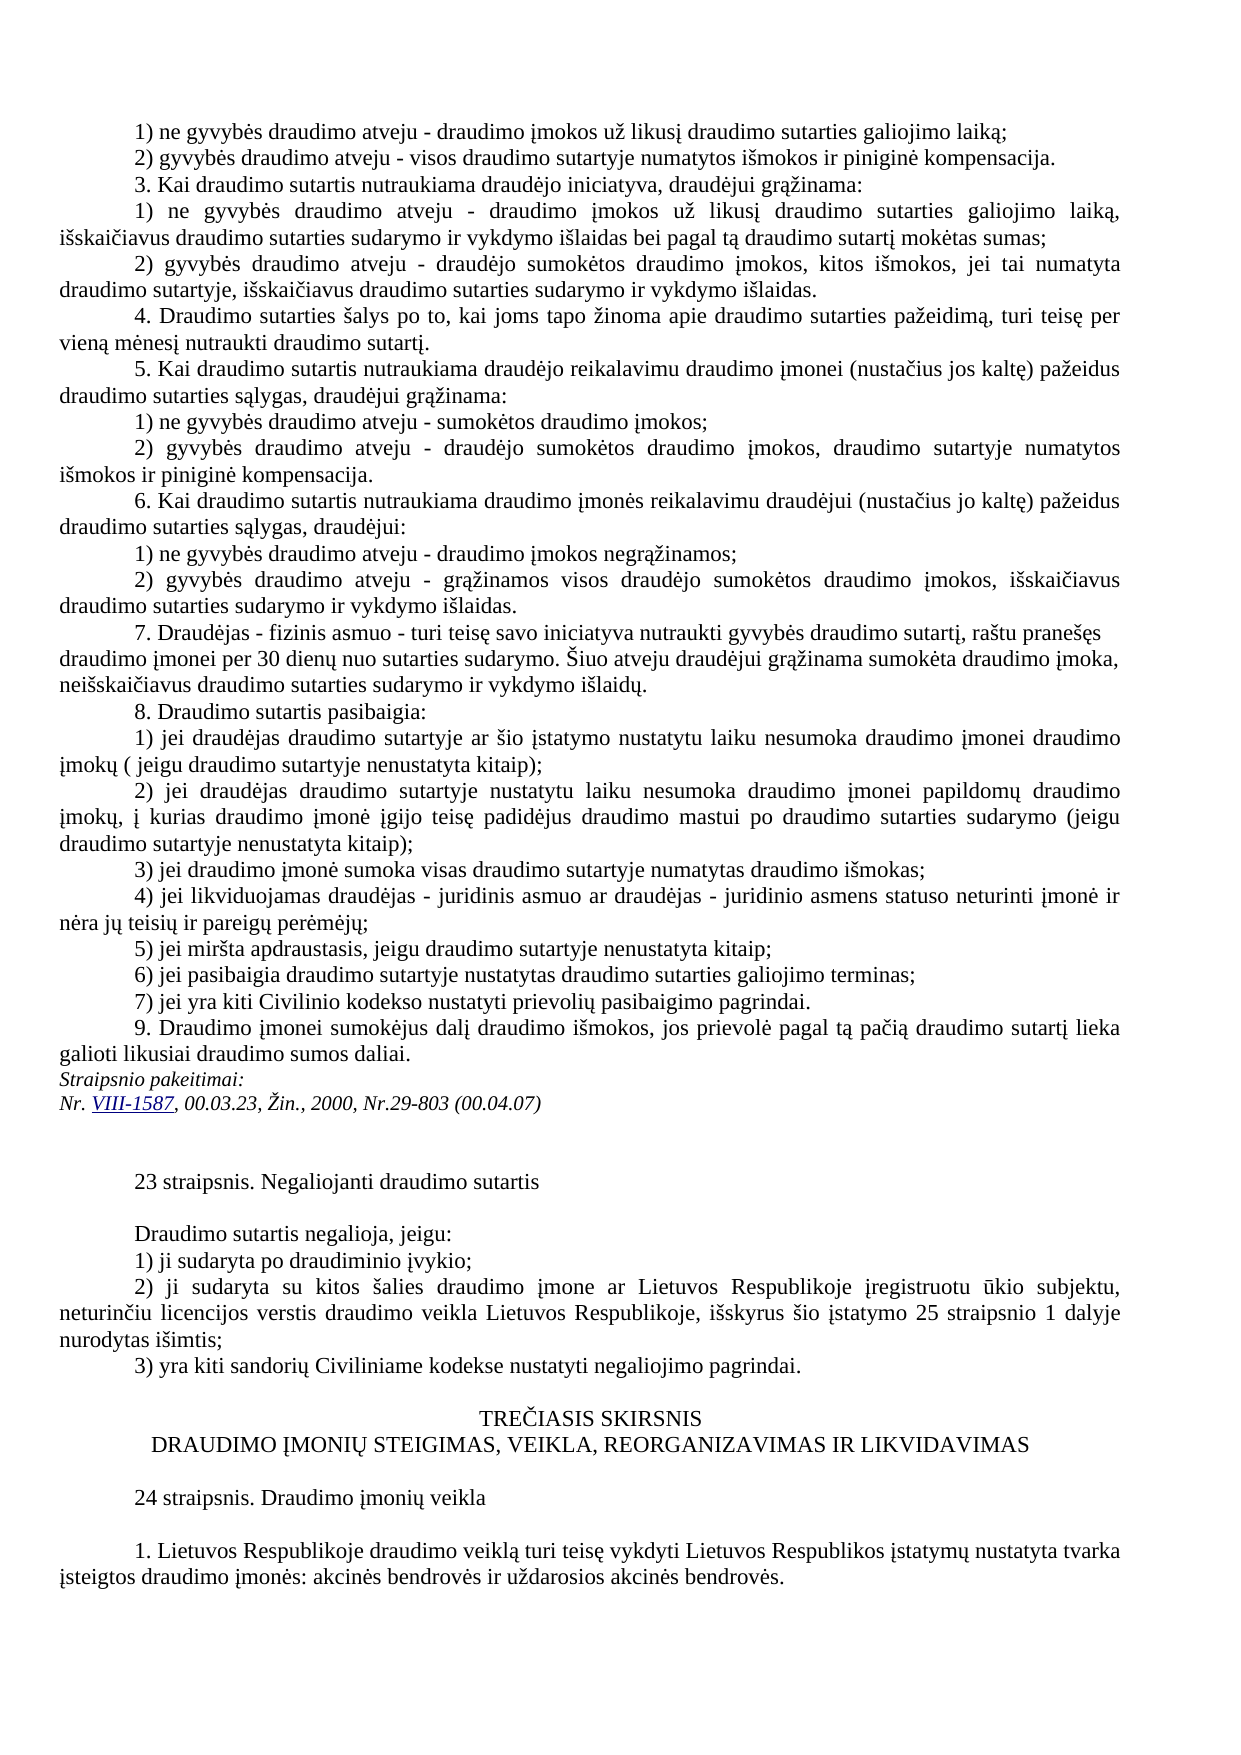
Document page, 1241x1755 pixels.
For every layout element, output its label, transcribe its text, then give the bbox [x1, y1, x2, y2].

text 2) gyvybės draudimo atveju - draudėjo sumokėtos draudimo įmokos, draudimo sutartyje numatytos išmokos ir piniginė kompensacija. [59, 434, 1122, 487]
text 24 straipsnis. Draudimo įmonių veikla [59, 1484, 1122, 1510]
text Straipsnio pakeitimai: [59, 1067, 1122, 1091]
text 1. Lietuvos Respublikoje draudimo veiklą turi teisę vykdyti Lietuvos Respublikos įstatymų nustatyta tvarka įsteigtos draudimo įmonės: akcinės bendrovės ir uždarosios akcinės bendrovės. [59, 1537, 1122, 1589]
text 3. Kai draudimo sutartis nutraukiama draudėjo iniciatyva, draudėjui grąžinama: [59, 171, 1122, 197]
text DRAUDIMO ĮMONIŲ STEIGIMAS, VEIKLA, REORGANIZAVIMAS IR LIKVIDAVIMAS [59, 1431, 1122, 1458]
text 1) jei draudėjas draudimo sutartyje ar šio įstatymo nustatytu laiku nesumoka draudimo įmonei draudimo įmokų ( jeigu draudimo sutartyje nenustatyta kitaip); [59, 724, 1122, 777]
text 1) ji sudaryta po draudiminio įvykio; [59, 1247, 1122, 1273]
text Draudimo sutartis negalioja, jeigu: [59, 1220, 1122, 1247]
text 5) jei miršta apdraustasis, jeigu draudimo sutartyje nenustatyta kitaip; [59, 935, 1122, 961]
text 1) ne gyvybės draudimo atveju - sumokėtos draudimo įmokos; [59, 408, 1122, 434]
text 4) jei likviduojamas draudėjas - juridinis asmuo ar draudėjas - juridinio asmens statuso neturinti įmonė ir nėra jų teisių ir pareigų perėmėjų; [59, 882, 1122, 935]
text 4. Draudimo sutarties šalys po to, kai joms tapo žinoma apie draudimo sutarties pažeidimą, turi teisę per vieną mėnesį nutraukti draudimo sutartį. [59, 303, 1122, 355]
text 9. Draudimo įmonei sumokėjus dalį draudimo išmokos, jos prievolė pagal tą pačią draudimo sutartį lieka galioti likusiai draudimo sumos daliai. [59, 1014, 1122, 1067]
text 2) ji sudaryta su kitos šalies draudimo įmone ar Lietuvos Respublikoje įregistruotu ūkio subjektu, neturinčiu licencijos verstis draudimo veikla Lietuvos Respublikoje, išskyrus šio įstatymo 25 straipsnio 1 dalyje nurodytas išimtis; [59, 1273, 1122, 1352]
text 5. Kai draudimo sutartis nutraukiama draudėjo reikalavimu draudimo įmonei (nustačius jos kaltę) pažeidus draudimo sutarties sąlygas, draudėjui grąžinama: [59, 355, 1122, 408]
text 2) gyvybės draudimo atveju - visos draudimo sutartyje numatytos išmokos ir piniginė kompensacija. [59, 144, 1122, 171]
text 7. Draudėjas - fizinis asmuo - turi teisę savo iniciatyva nutraukti gyvybės draudimo sutartį, raštu pranešęs draudimo įmonei per 30 dienų nuo sutarties sudarymo. Šiuo atveju draudėjui grąžinama sumokėta draudimo įmoka, neišskaičiavus draudimo sutarties sudarymo ir vykdymo išlaidų. [59, 619, 1122, 698]
text 7) jei yra kiti Civilinio kodekso nustatyti prievolių pasibaigimo pagrindai. [59, 988, 1122, 1014]
text 6. Kai draudimo sutartis nutraukiama draudimo įmonės reikalavimu draudėjui (nustačius jo kaltę) pažeidus draudimo sutarties sąlygas, draudėjui: [59, 487, 1122, 540]
text 8. Draudimo sutartis pasibaigia: [59, 698, 1122, 724]
text 2) gyvybės draudimo atveju - draudėjo sumokėtos draudimo įmokos, kitos išmokos, jei tai numatyta draudimo sutartyje, išskaičiavus draudimo sutarties sudarymo ir vykdymo išlaidas. [59, 250, 1122, 303]
text Nr. VIII-1587, 00.03.23, Žin., 2000, Nr.29-803 (00.04.07) [59, 1091, 1122, 1115]
text 1) ne gyvybės draudimo atveju - draudimo įmokos už likusį draudimo sutarties galiojimo laiką, išskaičiavus draudimo sutarties sudarymo ir vykdymo išlaidas bei pagal tą draudimo sutartį mokėtas sumas; [59, 197, 1122, 250]
text TREČIASIS SKIRSNIS [59, 1405, 1122, 1431]
text 2) jei draudėjas draudimo sutartyje nustatytu laiku nesumoka draudimo įmonei papildomų draudimo įmokų, į kurias draudimo įmonė įgijo teisę padidėjus draudimo mastui po draudimo sutarties sudarymo (jeigu draudimo sutartyje nenustatyta kitaip); [59, 777, 1122, 856]
text 1) ne gyvybės draudimo atveju - draudimo įmokos už likusį draudimo sutarties galiojimo laiką; [59, 118, 1122, 144]
text 3) yra kiti sandorių Civiliniame kodekse nustatyti negaliojimo pagrindai. [59, 1352, 1122, 1378]
text 6) jei pasibaigia draudimo sutartyje nustatytas draudimo sutarties galiojimo terminas; [59, 961, 1122, 988]
text 1) ne gyvybės draudimo atveju - draudimo įmokos negrąžinamos; [59, 540, 1122, 566]
text 2) gyvybės draudimo atveju - grąžinamos visos draudėjo sumokėtos draudimo įmokos, išskaičiavus draudimo sutarties sudarymo ir vykdymo išlaidas. [59, 566, 1122, 619]
text 23 straipsnis. Negaliojanti draudimo sutartis [59, 1168, 1122, 1194]
text 3) jei draudimo įmonė sumoka visas draudimo sutartyje numatytas draudimo išmokas; [59, 856, 1122, 882]
